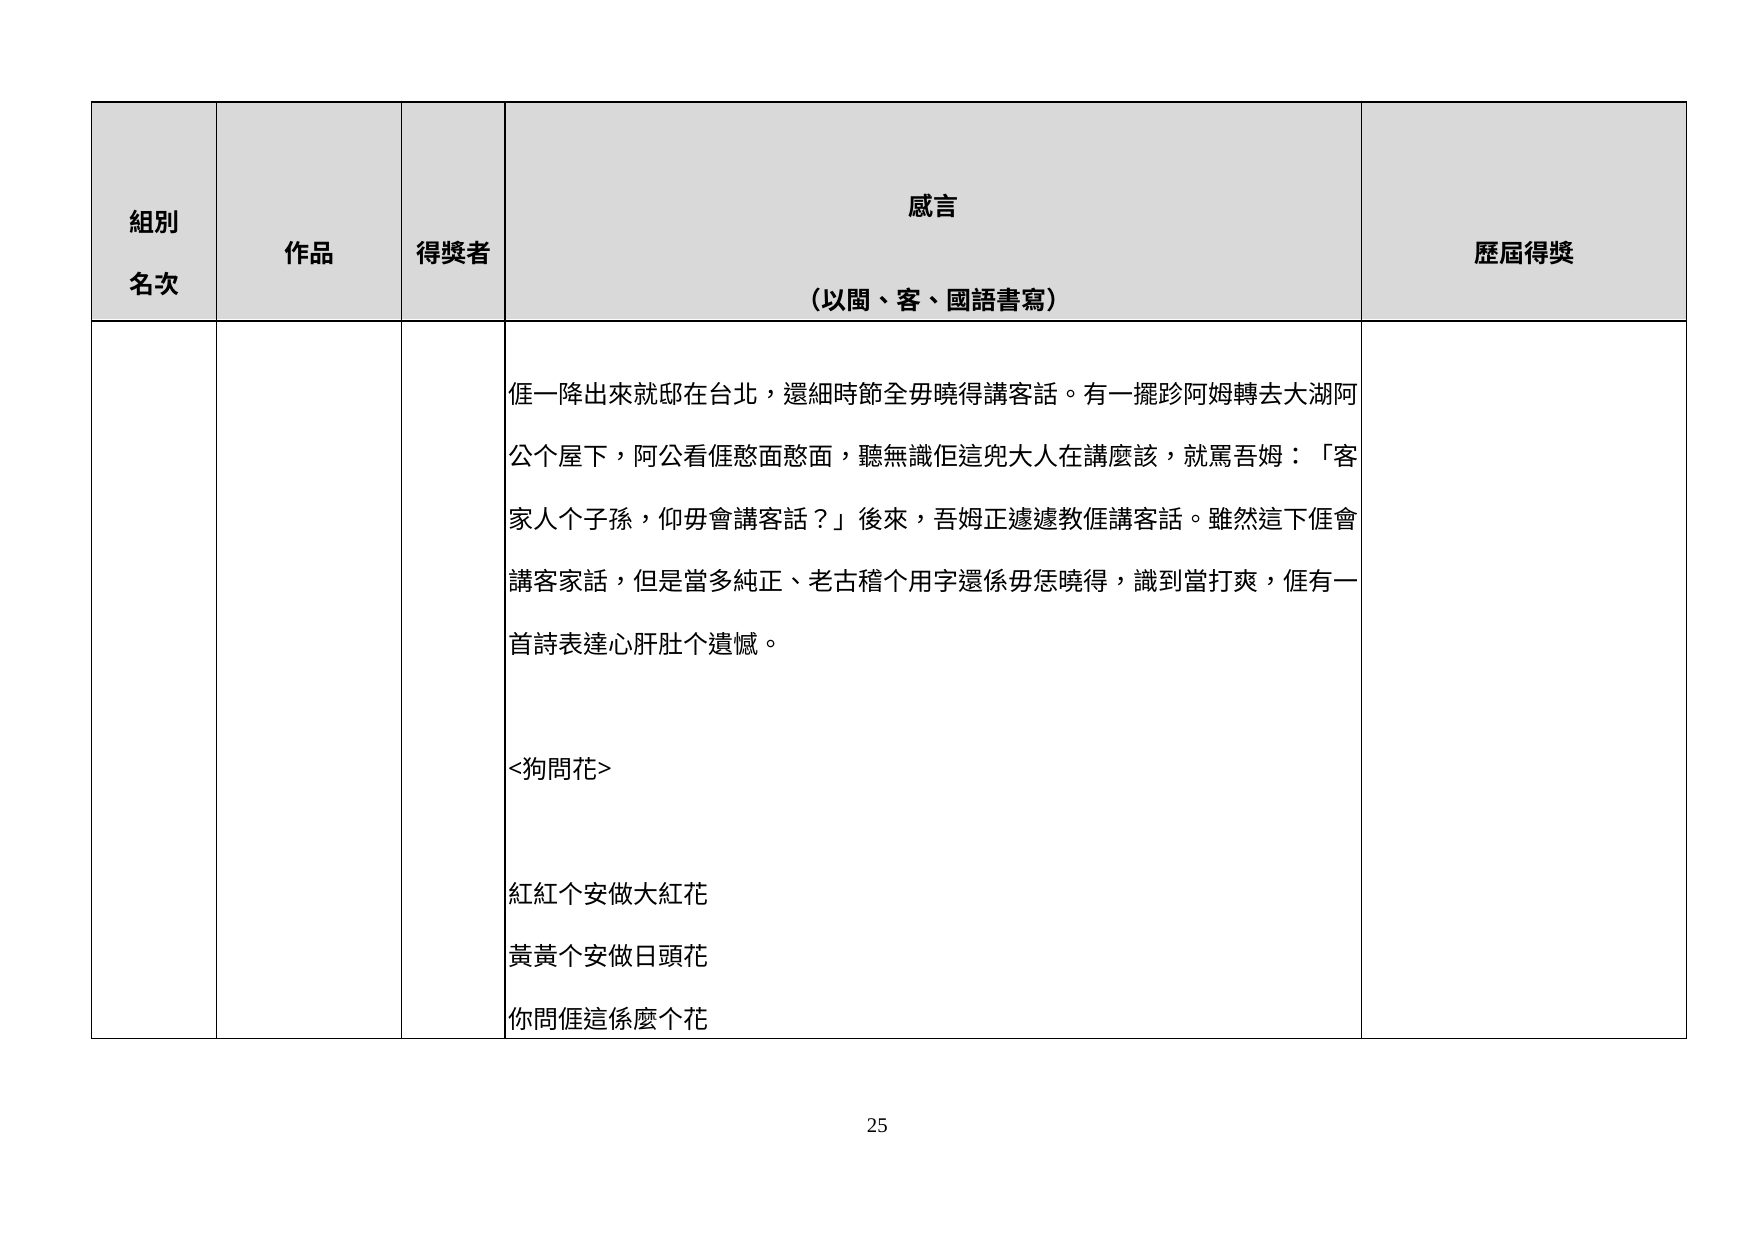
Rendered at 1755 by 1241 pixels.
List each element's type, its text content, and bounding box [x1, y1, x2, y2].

table_cell [402, 322, 504, 1038]
table_header 組別 名次 [92, 103, 216, 319]
table_cell [92, 322, 216, 1038]
table_cell [1362, 322, 1686, 1038]
table_header 得獎者 [402, 103, 504, 319]
table_cell [217, 322, 401, 1038]
table_cell 𠊎一降出來就邸在台北，還細時節全毋曉得講客話。有一擺跈阿姆轉去大湖阿公个屋下，阿公看𠊎憨面憨面，聽無識佢這兜大人在講麼該，就罵吾姆：「客家人个子孫，仰毋會講客話？」後來，吾姆正遽遽教𠊎講客話。雖然這下𠊎會講客家話，但是當多純正、老古稽个用字還係毋恁曉得，識到當打爽，𠊎有一首詩表達心肝肚个遺憾。 <狗問花> 紅紅个安做大紅花 黃黃个安做日頭花 你問𠊎這係麼个花 [506, 322, 1361, 1038]
table_header 作品 [217, 103, 401, 319]
table_header 歷屆得獎 [1362, 103, 1686, 319]
table_header 感言 （以閩、客、國語書寫） [506, 103, 1361, 319]
